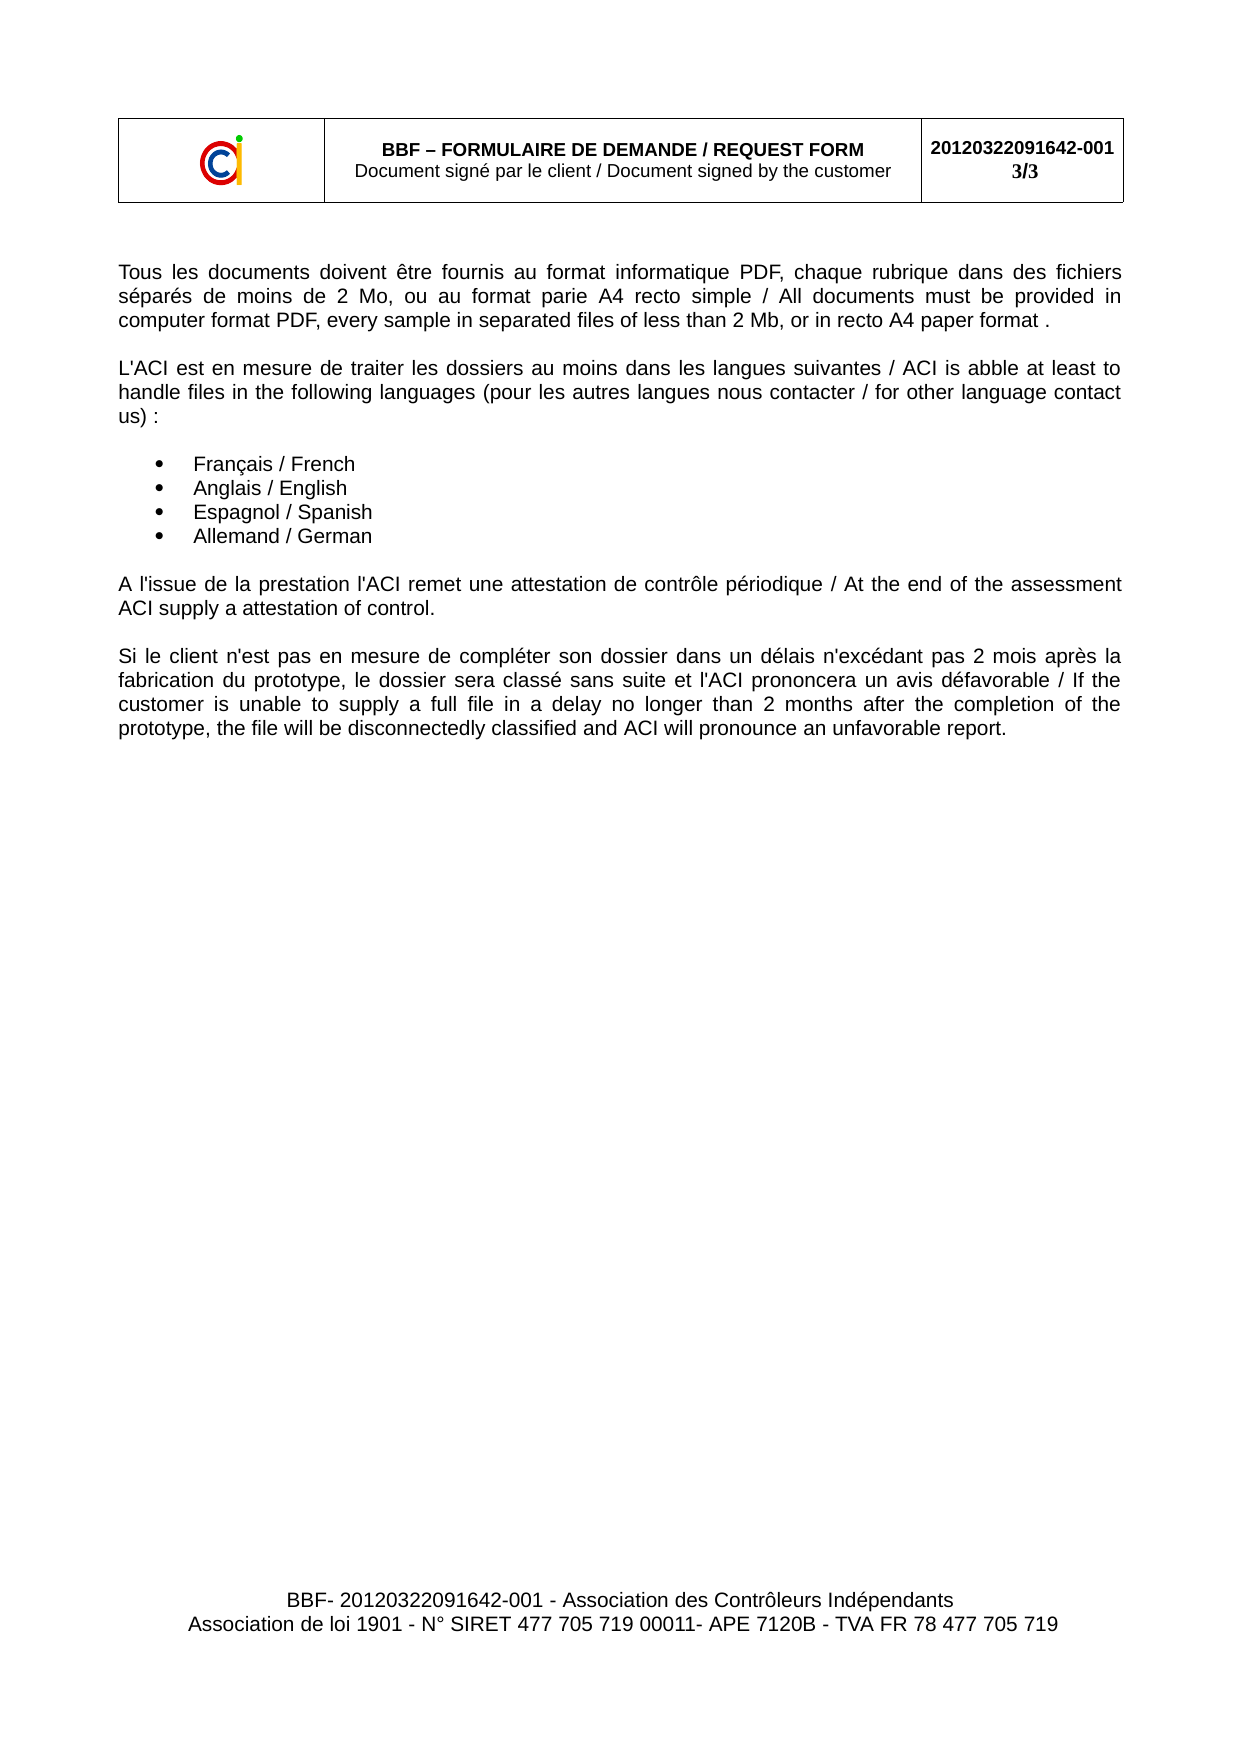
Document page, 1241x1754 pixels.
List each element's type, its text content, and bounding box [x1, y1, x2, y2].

list Français / French [156, 451, 1122, 475]
picture [198, 133, 245, 187]
list Anglais / English [156, 475, 1122, 499]
list Allemand / German [156, 523, 1122, 548]
text Tous les documents doivent être fournis au format informatique PDF, chaque rubrique dans des fichiers séparés de moins de 2 Mo, ou au format parie A4 recto simple / All documents must be provided in computer format PDF, every sample in separated files of less than 2 Mb, or in recto A4 paper format . [118, 260, 1122, 332]
text Si le client n'est pas en mesure de compléter son dossier dans un délais n'excédant pas 2 mois après la fabrication du prototype, le dossier sera classé sans suite et l'ACI prononcera un avis défavorable / If the customer is unable to supply a full file in a delay no longer than 2 months after the completion of the prototype, the file will be disconnectedly classified and ACI will pronounce an unfavorable report. [118, 643, 1122, 739]
list Espagnol / Spanish [156, 499, 1122, 523]
text A l'issue de la prestation l'ACI remet une attestation de contrôle périodique / At the end of the assessment ACI supply a attestation of control. [118, 572, 1122, 619]
text L'ACI est en mesure de traiter les dossiers au moins dans les langues suivantes / ACI is abble at least to handle files in the following languages (pour les autres langues nous contacter / for other language contact us) : [118, 356, 1122, 427]
